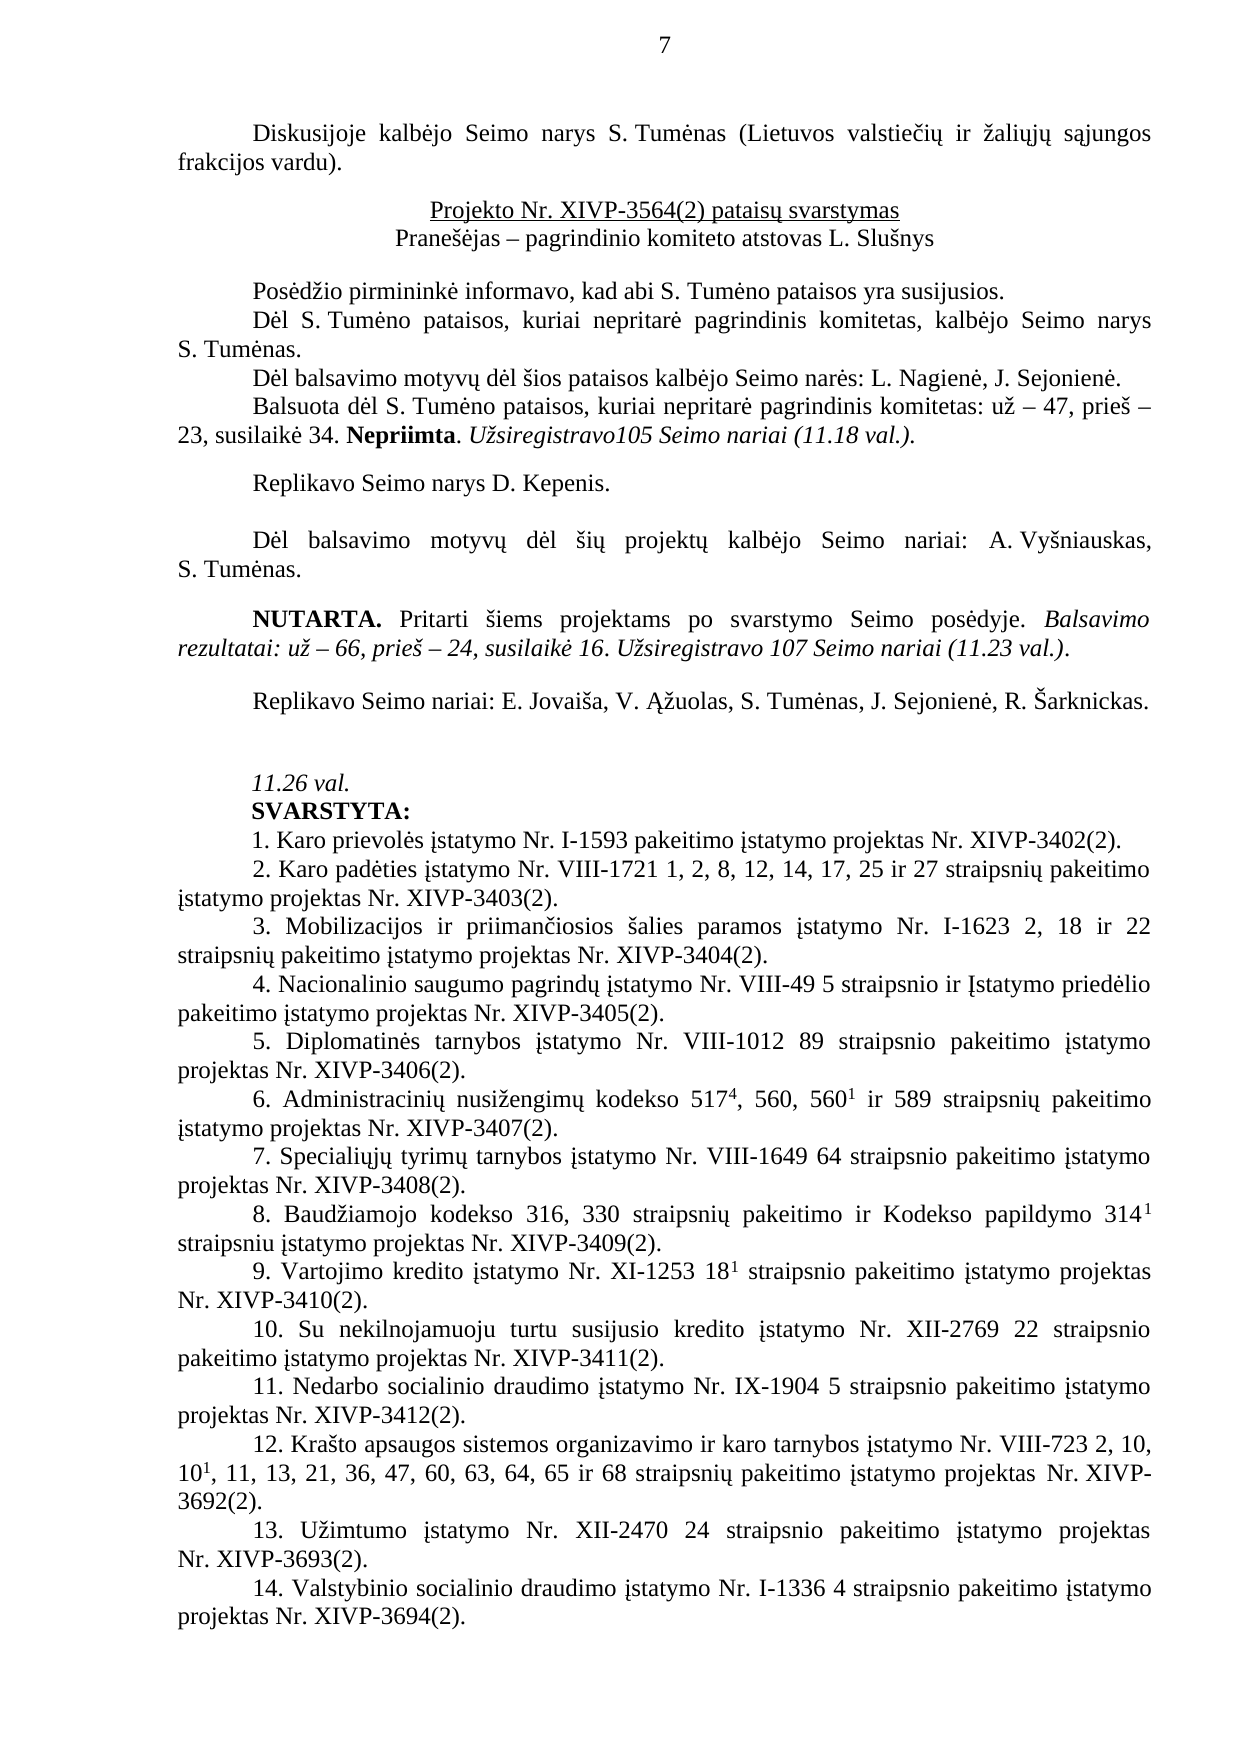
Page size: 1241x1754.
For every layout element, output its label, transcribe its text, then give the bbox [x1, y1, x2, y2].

text 6. Administracinių nusižengimų kodekso 5174, 560, 5601 ir 589 straipsnių pakeitimo įstatymo projektas Nr. XIVP-3407(2). [177, 1084, 1152, 1141]
text Replikavo Seimo narys D. Kepenis. [177, 468, 1152, 497]
text Dėl balsavimo motyvų dėl šios pataisos kalbėjo Seimo narės: L. Nagienė, J. Sejonienė. [177, 363, 1152, 391]
text 12. Krašto apsaugos sistemos organizavimo ir karo tarnybos įstatymo Nr. VIII-723 2, 10, 101, 11, 13, 21, 36, 47, 60, 63, 64, 65 ir 68 straipsnių pakeitimo įstatymo projektas Nr. XIVP-3692(2). [177, 1429, 1152, 1515]
text NUTARTA. Pritarti šiems projektams po svarstymo Seimo posėdyje. Balsavimo rezultatai: už – 66, prieš – 24, susilaikė 16. Užsiregistravo 107 Seimo nariai (11.23 val.). [177, 604, 1152, 662]
text Diskusijoje kalbėjo Seimo narys S. Tumėnas (Lietuvos valstiečių ir žaliųjų sąjungos frakcijos vardu). [177, 118, 1152, 176]
text Posėdžio pirmininkė informavo, kad abi S. Tumėno pataisos yra susijusios. [177, 276, 1152, 305]
text 13. Užimtumo įstatymo Nr. XII-2470 24 straipsnio pakeitimo įstatymo projektas Nr. XIVP-3693(2). [177, 1515, 1152, 1573]
text 11.26 val. [177, 768, 1152, 796]
text 9. Vartojimo kredito įstatymo Nr. XI-1253 181 straipsnio pakeitimo įstatymo projektas Nr. XIVP-3410(2). [177, 1256, 1152, 1314]
subtitle Projekto Nr. XIVP-3564(2) pataisų svarstymas [177, 195, 1152, 223]
text 5. Diplomatinės tarnybos įstatymo Nr. VIII-1012 89 straipsnio pakeitimo įstatymo projektas Nr. XIVP-3406(2). [177, 1026, 1152, 1084]
text SVARSTYTA: [177, 796, 1152, 825]
text 2. Karo padėties įstatymo Nr. VIII-1721 1, 2, 8, 12, 14, 17, 25 ir 27 straipsnių pakeitimo įstatymo projektas Nr. XIVP-3403(2). [177, 854, 1152, 911]
text Pranešėjas – pagrindinio komiteto atstovas L. Slušnys [177, 223, 1152, 252]
text Dėl balsavimo motyvų dėl šių projektų kalbėjo Seimo nariai: A. Vyšniauskas, S. Tumėnas. [177, 526, 1152, 583]
text 10. Su nekilnojamuoju turtu susijusio kredito įstatymo Nr. XII-2769 22 straipsnio pakeitimo įstatymo projektas Nr. XIVP-3411(2). [177, 1314, 1152, 1371]
text 8. Baudžiamojo kodekso 316, 330 straipsnių pakeitimo ir Kodekso papildymo 3141 straipsniu įstatymo projektas Nr. XIVP-3409(2). [177, 1199, 1152, 1256]
text 1. Karo prievolės įstatymo Nr. I-1593 pakeitimo įstatymo projektas Nr. XIVP-3402(2). [177, 825, 1152, 854]
text Balsuota dėl S. Tumėno pataisos, kuriai nepritarė pagrindinis komitetas: už – 47, prieš – 23, susilaikė 34. Nepriimta. Užsiregistravo105 Seimo nariai (11.18 val.). [177, 391, 1152, 449]
text Replikavo Seimo nariai: E. Jovaiša, V. Ąžuolas, S. Tumėnas, J. Sejonienė, R. Šarknickas. [177, 686, 1152, 715]
text 7. Specialiųjų tyrimų tarnybos įstatymo Nr. VIII-1649 64 straipsnio pakeitimo įstatymo projektas Nr. XIVP-3408(2). [177, 1141, 1152, 1199]
text Dėl S. Tumėno pataisos, kuriai nepritarė pagrindinis komitetas, kalbėjo Seimo narys S. Tumėnas. [177, 305, 1152, 363]
text 3. Mobilizacijos ir priimančiosios šalies paramos įstatymo Nr. I-1623 2, 18 ir 22 straipsnių pakeitimo įstatymo projektas Nr. XIVP-3404(2). [177, 911, 1152, 969]
text 14. Valstybinio socialinio draudimo įstatymo Nr. I-1336 4 straipsnio pakeitimo įstatymo projektas Nr. XIVP-3694(2). [177, 1573, 1152, 1630]
text 4. Nacionalinio saugumo pagrindų įstatymo Nr. VIII-49 5 straipsnio ir Įstatymo priedėlio pakeitimo įstatymo projektas Nr. XIVP-3405(2). [177, 969, 1152, 1026]
text 11. Nedarbo socialinio draudimo įstatymo Nr. IX-1904 5 straipsnio pakeitimo įstatymo projektas Nr. XIVP-3412(2). [177, 1371, 1152, 1429]
